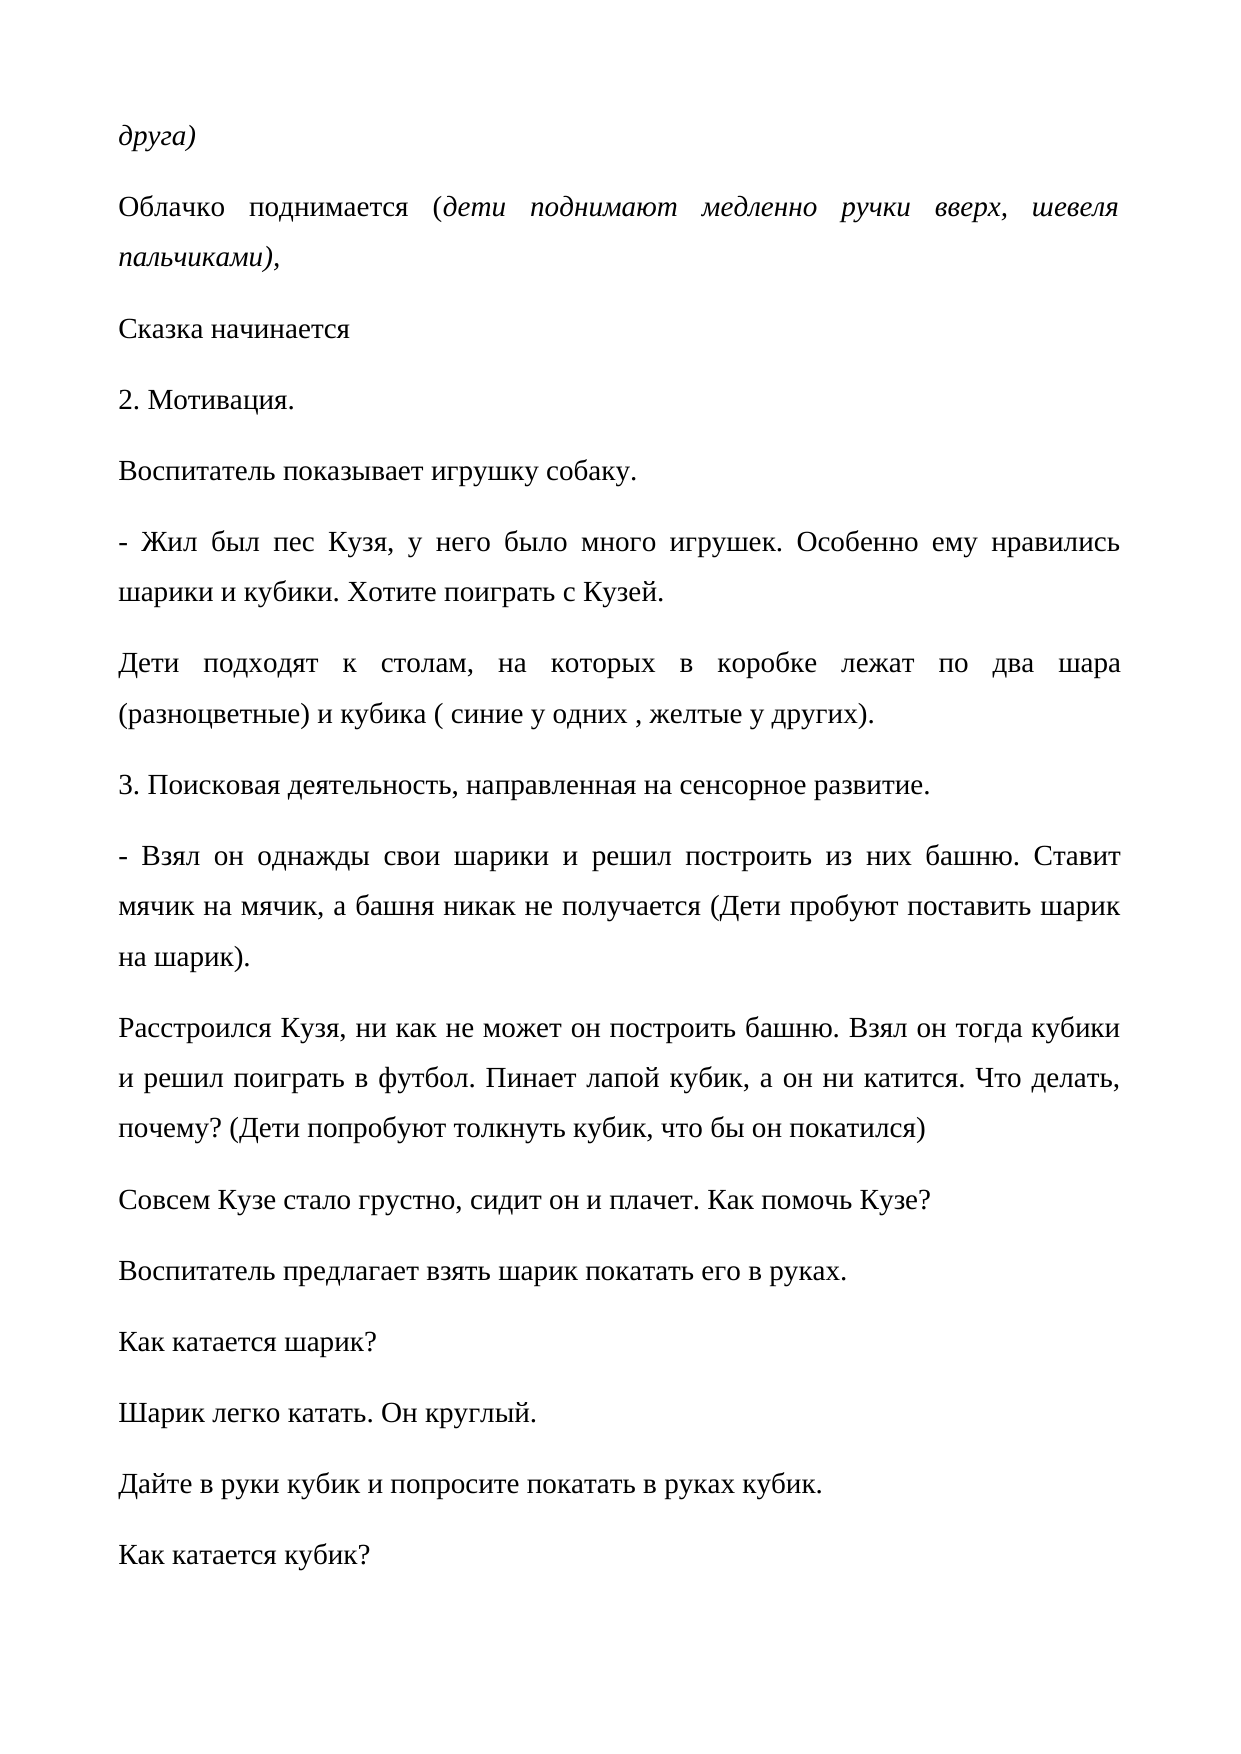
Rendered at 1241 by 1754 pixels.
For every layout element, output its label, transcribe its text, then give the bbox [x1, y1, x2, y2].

text Шарик легко катать. Он круглый. [118, 1395, 1122, 1429]
text Облачко поднимается (дети поднимают медленно ручки вверх, шевеля пальчиками), [118, 189, 1122, 273]
text Как катается шарик? [118, 1324, 1122, 1358]
text Расстроился Кузя, ни как не может он построить башню. Взял он тогда кубики и решил поиграть в футбол. Пинает лапой кубик, а он ни катится. Что делать, почему? (Дети попробуют толкнуть кубик, что бы он покатился) [118, 1010, 1122, 1144]
text Сказка начинается [118, 311, 1122, 344]
text Дети подходят к столам, на которых в коробке лежат по два шара (разноцветные) и кубика ( синие у одних , желтые у других). [118, 646, 1122, 729]
text - Взял он однажды свои шарики и решил построить из них башню. Ставит мячик на мячик, а башня никак не получается (Дети пробуют поставить шарик на шарик). [118, 838, 1122, 972]
text Воспитатель предлагает взять шарик покатать его в руках. [118, 1253, 1122, 1286]
text Дайте в руки кубик и попросите покатать в руках кубик. [118, 1466, 1122, 1500]
text друга) [118, 118, 1122, 152]
text - Жил был пес Кузя, у него было много игрушек. Особенно ему нравились шарики и кубики. Хотите поиграть с Кузей. [118, 524, 1122, 608]
text Воспитатель показывает игрушку собаку. [118, 453, 1122, 487]
text 2. Мотивация. [118, 382, 1122, 415]
text Как катается кубик? [118, 1537, 1122, 1571]
text Совсем Кузе стало грустно, сидит он и плачет. Как помочь Кузе? [118, 1182, 1122, 1215]
text 3. Поисковая деятельность, направленная на сенсорное развитие. [118, 767, 1122, 801]
